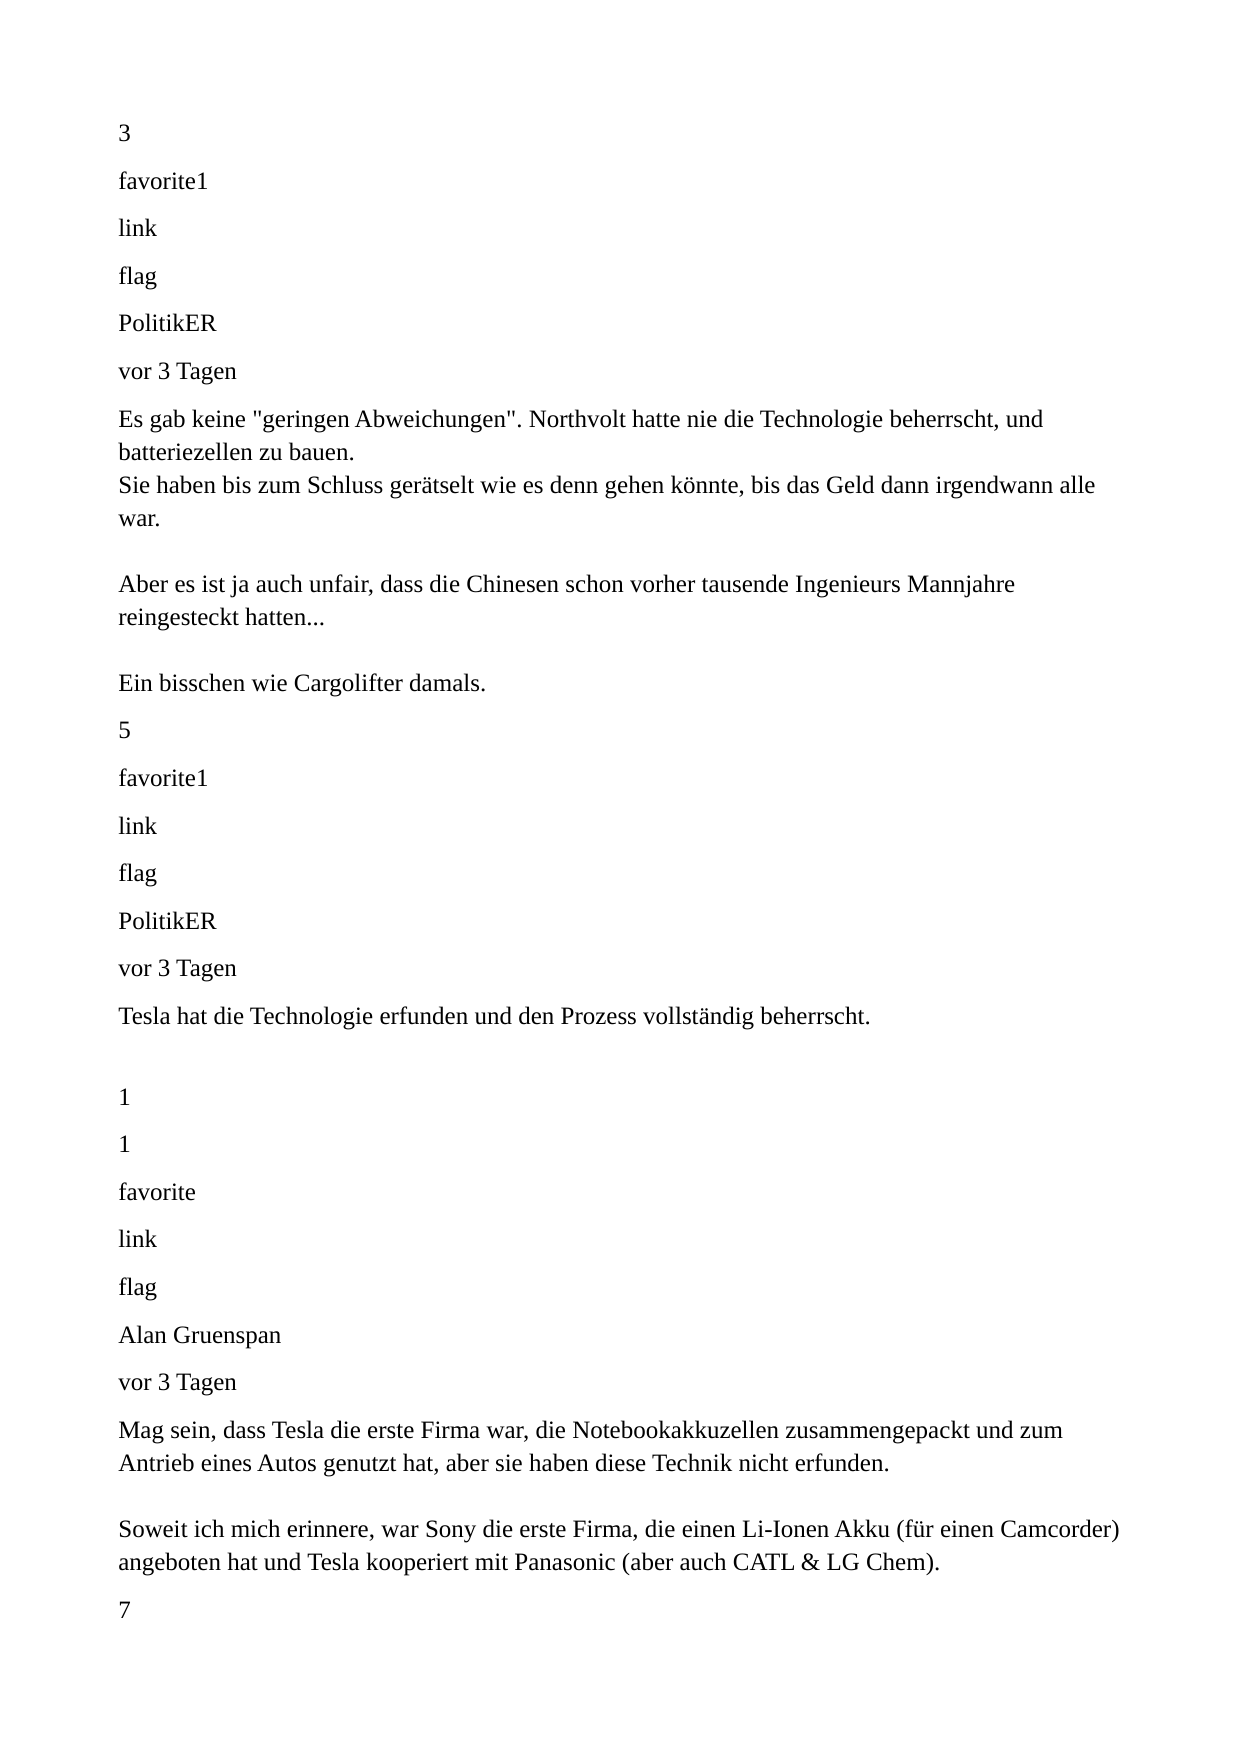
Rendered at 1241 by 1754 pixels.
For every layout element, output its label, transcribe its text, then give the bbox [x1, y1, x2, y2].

text 1 [118, 1129, 1122, 1158]
text favorite [118, 1177, 1122, 1206]
text vor 3 Tagen [118, 1367, 1122, 1396]
text favorite1 [118, 763, 1122, 792]
text link [118, 811, 1122, 839]
text PolitikER [118, 308, 1122, 337]
text Es gab keine "geringen Abweichungen". Northvolt hatte nie die Technologie beherrscht, und batteriezellen zu bauen. Sie haben bis zum Schluss gerätselt wie es denn gehen könnte, bis das Geld dann irgendwann alle war. Aber es ist ja auch unfair, dass die Chinesen schon vorher tausende Ingenieurs Mannjahre reingesteckt hatten... Ein bisschen wie Cargolifter damals. [118, 404, 1122, 697]
text 3 [118, 118, 1122, 147]
text flag [118, 1272, 1122, 1301]
text vor 3 Tagen [118, 356, 1122, 385]
text 7 [118, 1595, 1122, 1623]
text Tesla hat die Technologie erfunden und den Prozess vollständig beherrscht. [118, 1001, 1122, 1063]
text vor 3 Tagen [118, 953, 1122, 982]
text Alan Gruenspan [118, 1320, 1122, 1348]
text flag [118, 858, 1122, 887]
text 1 [118, 1082, 1122, 1111]
text link [118, 1224, 1122, 1253]
text PolitikER [118, 906, 1122, 935]
text Mag sein, dass Tesla die erste Firma war, die Notebookakkuzellen zusammengepackt und zum Antrieb eines Autos genutzt hat, aber sie haben diese Technik nicht erfunden. Soweit ich mich erinnere, war Sony die erste Firma, die einen Li-Ionen Akku (für einen Camcorder) angeboten hat und Tesla kooperiert mit Panasonic (aber auch CATL & LG Chem). [118, 1415, 1122, 1576]
text favorite1 [118, 166, 1122, 194]
text 5 [118, 716, 1122, 744]
text flag [118, 261, 1122, 290]
text link [118, 213, 1122, 242]
